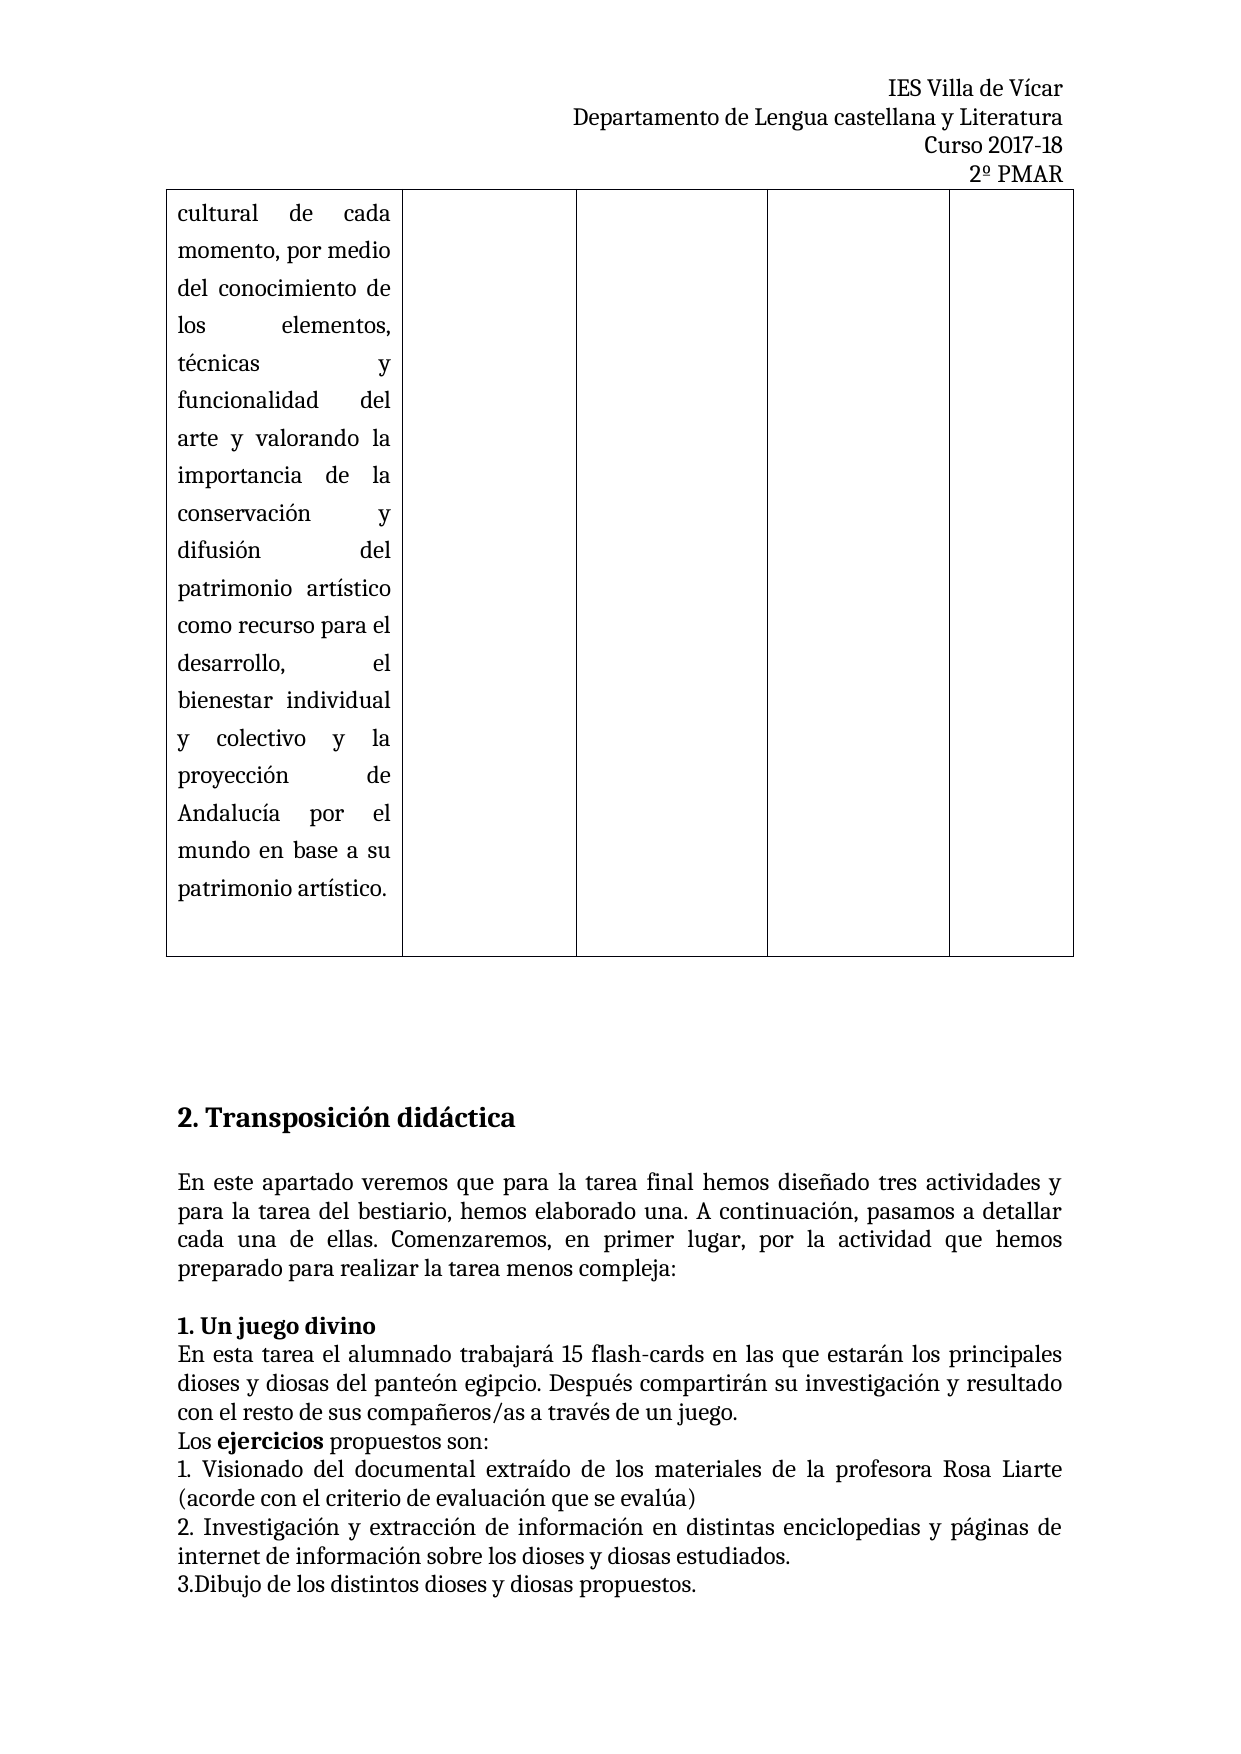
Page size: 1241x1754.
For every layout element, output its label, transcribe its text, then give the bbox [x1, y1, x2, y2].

text 1. Un juego divino [177, 1312, 1063, 1340]
text 2. Investigación y extracción de información en distintas enciclopedias y páginas de internet de información sobre los dioses y diosas estudiados. [177, 1513, 1063, 1570]
table_cell [403, 190, 576, 956]
text 1. Visionado del documental extraído de los materiales de la profesora Rosa Liarte (acorde con el criterio de evaluación que se evalúa) [177, 1455, 1063, 1513]
text Los ejercicios propuestos son: [177, 1427, 1063, 1455]
text En esta tarea el alumnado trabajará 15 flash-cards en las que estarán los principales dioses y diosas del panteón egipcio. Después compartirán su investigación y resultado con el resto de sus compañeros/as a través de un juego. [177, 1340, 1063, 1427]
text En este apartado veremos que para la tarea final hemos diseñado tres actividades y para la tarea del bestiario, hemos elaborado una. A continuación, pasamos a detallar cada una de ellas. Comenzaremos, en primer lugar, por la actividad que hemos preparado para realizar la tarea menos compleja: [177, 1168, 1063, 1283]
table_cell [577, 190, 767, 956]
table_cell cultural de cada momento, por medio del conocimiento de los elementos, técnicas y funcionalidad del arte y valorando la importancia de la conservación y difusión del patrimonio artístico como recurso para el desarrollo, el bienestar individual y colectivo y la proyección de Andalucía por el mundo en base a su patrimonio artístico. [167, 190, 402, 956]
table_cell [768, 190, 949, 956]
table_cell [950, 190, 1073, 956]
text 3.Dibujo de los distintos dioses y diosas propuestos. [177, 1570, 1063, 1599]
text 2. Transposición didáctica [177, 1101, 1063, 1134]
